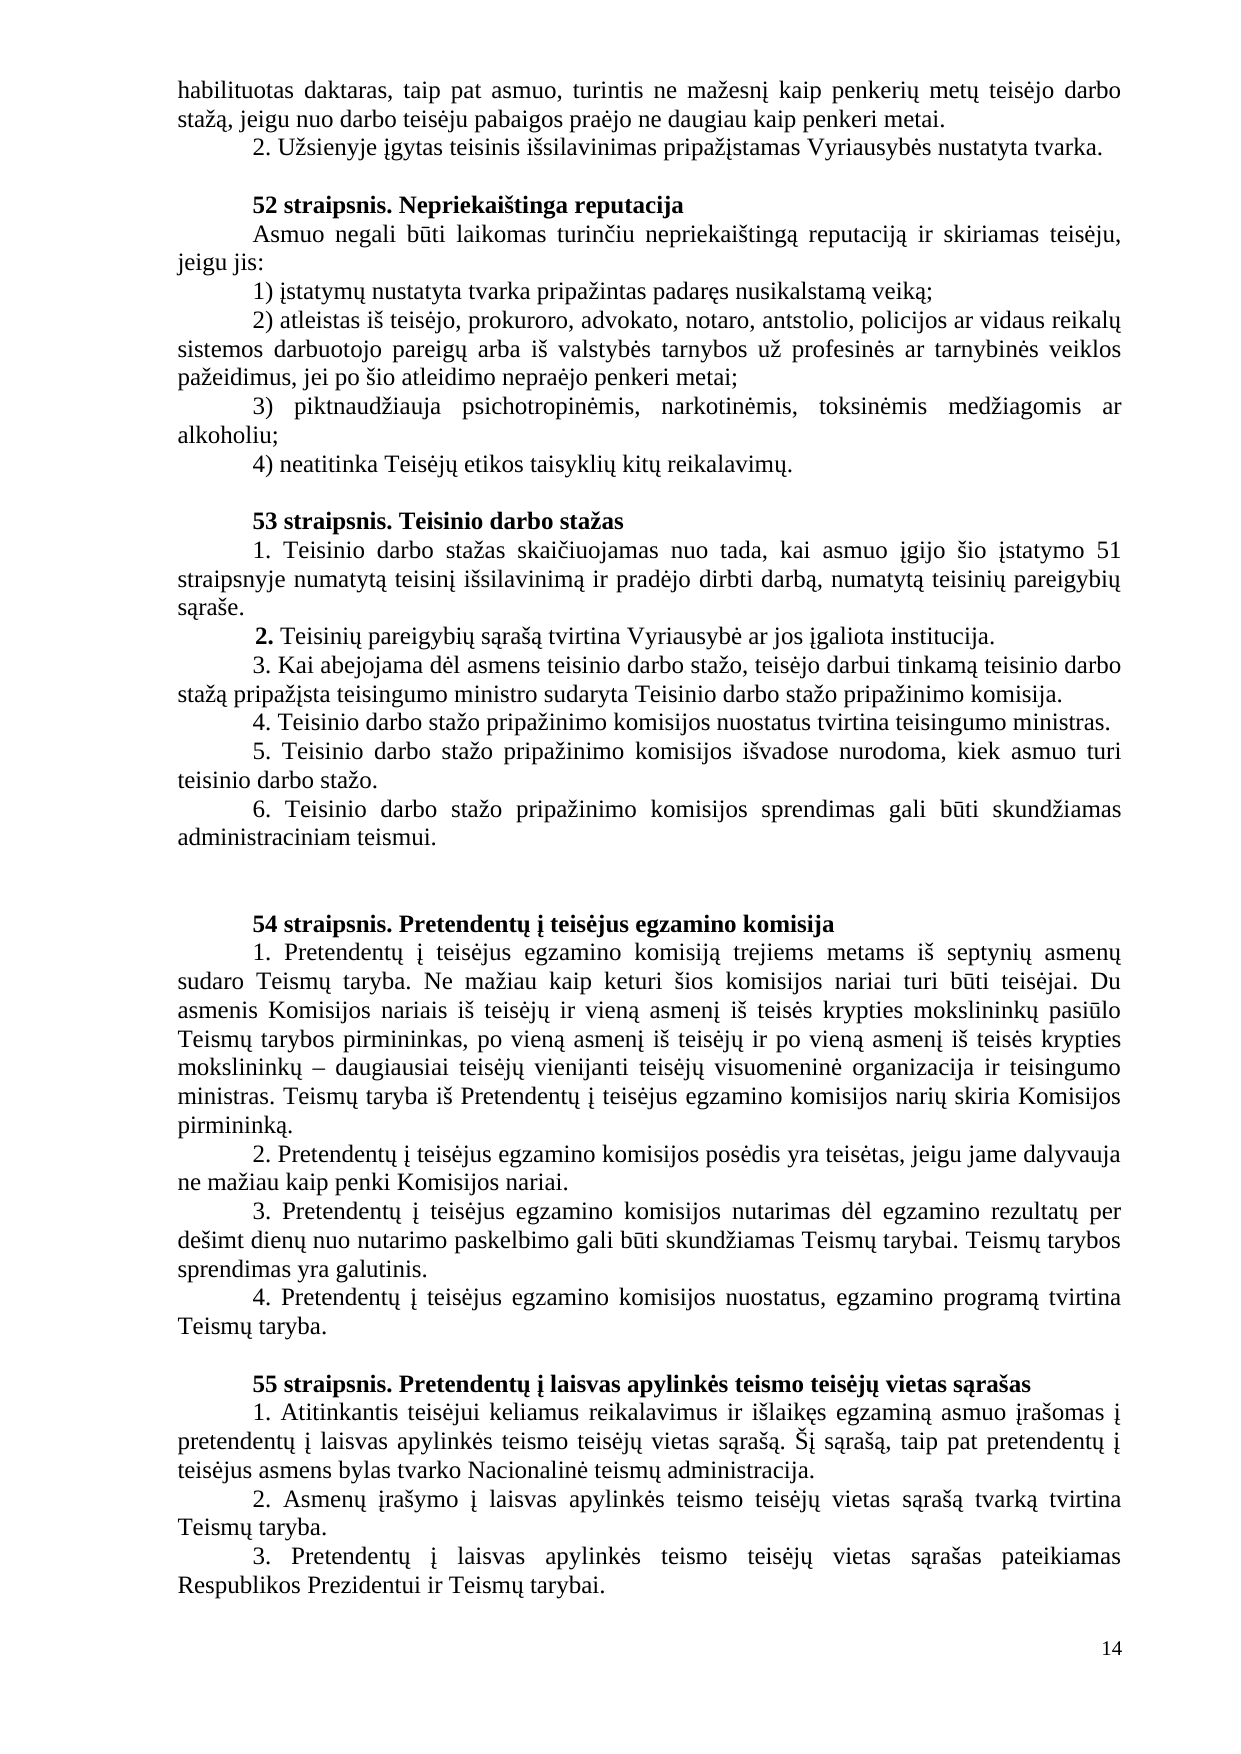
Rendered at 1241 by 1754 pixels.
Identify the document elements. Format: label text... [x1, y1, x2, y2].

text 2. Asmenų įrašymo į laisvas apylinkės teismo teisėjų vietas sąrašą tvarką tvirtina Teismų taryba. [177, 1484, 1122, 1541]
text 53 straipsnis. Teisinio darbo stažas [177, 506, 1122, 535]
text 1. Teisinio darbo stažas skaičiuojamas nuo tada, kai asmuo įgijo šio įstatymo 51 straipsnyje numatytą teisinį išsilavinimą ir pradėjo dirbti darbą, numatytą teisinių pareigybių sąraše. [177, 535, 1122, 621]
text 5. Teisinio darbo stažo pripažinimo komisijos išvadose nurodoma, kiek asmuo turi teisinio darbo stažo. [177, 736, 1122, 794]
text 2. Užsienyje įgytas teisinis išsilavinimas pripažįstamas Vyriausybės nustatyta tvarka. [177, 132, 1122, 161]
text 1. Atitinkantis teisėjui keliamus reikalavimus ir išlaikęs egzaminą asmuo įrašomas į pretendentų į laisvas apylinkės teismo teisėjų vietas sąrašą. Šį sąrašą, taip pat pretendentų į teisėjus asmens bylas tvarko Nacionalinė teismų administracija. [177, 1397, 1122, 1484]
text 1) įstatymų nustatyta tvarka pripažintas padaręs nusikalstamą veiką; [177, 276, 1122, 305]
text 1. Pretendentų į teisėjus egzamino komisiją trejiems metams iš septynių asmenų sudaro Teismų taryba. Ne mažiau kaip keturi šios komisijos nariai turi būti teisėjai. Du asmenis Komisijos nariais iš teisėjų ir vieną asmenį iš teisės krypties mokslininkų pasiūlo Teismų tarybos pirmininkas, po vieną asmenį iš teisėjų ir po vieną asmenį iš teisės krypties mokslininkų – daugiausiai teisėjų vienijanti teisėjų visuomeninė organizacija ir teisingumo ministras. Teismų taryba iš Pretendentų į teisėjus egzamino komisijos narių skiria Komisijos pirmininką. [177, 937, 1122, 1139]
text 4) neatitinka Teisėjų etikos taisyklių kitų reikalavimų. [177, 449, 1122, 477]
text 2. Pretendentų į teisėjus egzamino komisijos posėdis yra teisėtas, jeigu jame dalyvauja ne mažiau kaip penki Komisijos nariai. [177, 1139, 1122, 1196]
text 54 straipsnis. Pretendentų į teisėjus egzamino komisija [177, 909, 1122, 937]
text 3. Pretendentų į teisėjus egzamino komisijos nutarimas dėl egzamino rezultatų per dešimt dienų nuo nutarimo paskelbimo gali būti skundžiamas Teismų tarybai. Teismų tarybos sprendimas yra galutinis. [177, 1196, 1122, 1282]
text 2. Teisinių pareigybių sąrašą tvirtina Vyriausybė ar jos įgaliota institucija. [177, 621, 1122, 650]
text 52 straipsnis. Nepriekaištinga reputacija [177, 190, 1122, 219]
text habilituotas daktaras, taip pat asmuo, turintis ne mažesnį kaip penkerių metų teisėjo darbo stažą, jeigu nuo darbo teisėju pabaigos praėjo ne daugiau kaip penkeri metai. [177, 75, 1122, 132]
text 3. Kai abejojama dėl asmens teisinio darbo stažo, teisėjo darbui tinkamą teisinio darbo stažą pripažįsta teisingumo ministro sudaryta Teisinio darbo stažo pripažinimo komisija. [177, 650, 1122, 707]
text 55 straipsnis. Pretendentų į laisvas apylinkės teismo teisėjų vietas sąrašas [177, 1369, 1122, 1397]
text 4. Pretendentų į teisėjus egzamino komisijos nuostatus, egzamino programą tvirtina Teismų taryba. [177, 1282, 1122, 1340]
text 6. Teisinio darbo stažo pripažinimo komisijos sprendimas gali būti skundžiamas administraciniam teismui. [177, 794, 1122, 851]
text 4. Teisinio darbo stažo pripažinimo komisijos nuostatus tvirtina teisingumo ministras. [177, 707, 1122, 736]
text 2) atleistas iš teisėjo, prokuroro, advokato, notaro, antstolio, policijos ar vidaus reikalų sistemos darbuotojo pareigų arba iš valstybės tarnybos už profesinės ar tarnybinės veiklos pažeidimus, jei po šio atleidimo nepraėjo penkeri metai; [177, 305, 1122, 391]
text 3) piktnaudžiauja psichotropinėmis, narkotinėmis, toksinėmis medžiagomis ar alkoholiu; [177, 391, 1122, 449]
text Asmuo negali būti laikomas turinčiu nepriekaištingą reputaciją ir skiriamas teisėju, jeigu jis: [177, 219, 1122, 276]
text 3. Pretendentų į laisvas apylinkės teismo teisėjų vietas sąrašas pateikiamas Respublikos Prezidentui ir Teismų tarybai. [177, 1541, 1122, 1599]
